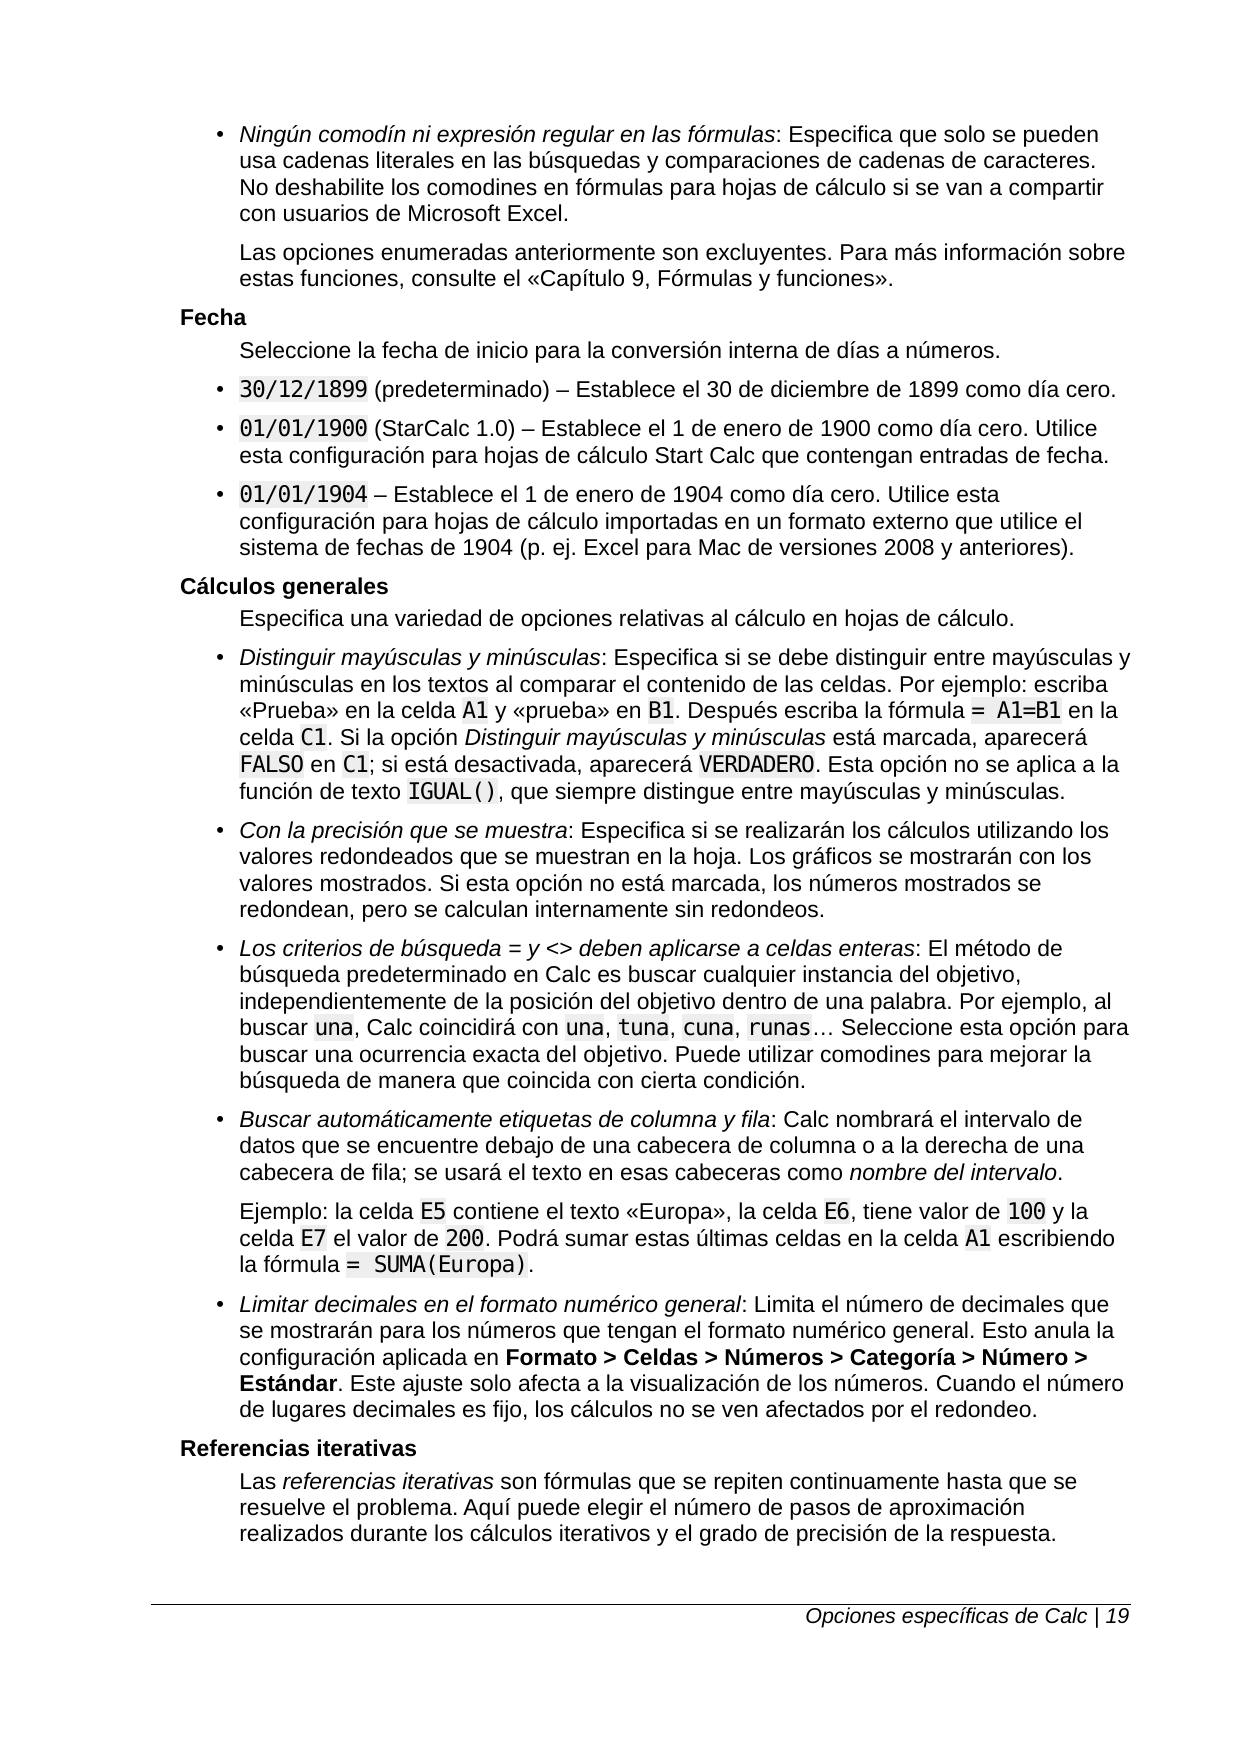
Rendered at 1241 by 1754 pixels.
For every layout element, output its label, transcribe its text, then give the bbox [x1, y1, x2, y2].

list Los criterios de búsqueda = y <> deben aplicarse a celdas enteras: El método de búsqueda predeterminado en Calc es buscar cualquier instancia del objetivo, independientemente de la posición del objetivo dentro de una palabra. Por ejemplo, al buscar una, Calc coincidirá con una, tuna, cuna, runas… Seleccione esta opción para buscar una ocurrencia exacta del objetivo. Puede utilizar comodines para mejorar la búsqueda de manera que coincida con cierta condición. [224, 935, 1131, 1093]
list Ningún comodín ni expresión regular en las fórmulas: Especifica que solo se pueden usa cadenas literales en las búsquedas y comparaciones de cadenas de caracteres. No deshabilite los comodines en fórmulas para hojas de cálculo si se van a compartir con usuarios de Microsoft Excel. [224, 121, 1131, 226]
text Referencias iterativas [180, 1435, 1131, 1461]
text Especifica una variedad de opciones relativas al cálculo en hojas de cálculo. [239, 605, 1131, 632]
list 01/01/1904 – Establece el 1 de enero de 1904 como día cero. Utilice esta configuración para hojas de cálculo importadas en un formato externo que utilice el sistema de fechas de 1904 (p. ej. Excel para Mac de versiones 2008 y anteriores). [224, 481, 1131, 560]
list Buscar automáticamente etiquetas de columna y fila: Calc nombrará el intervalo de datos que se encuentre debajo de una cabecera de columna o a la derecha de una cabecera de fila; se usará el texto en esas cabeceras como nombre del intervalo. [224, 1106, 1131, 1185]
text Cálculos generales [180, 573, 1131, 599]
list Las opciones enumeradas anteriormente son excluyentes. Para más información sobre estas funciones, consulte el «Capítulo 9, Fórmulas y funciones». [239, 239, 1131, 292]
text Fecha [180, 304, 1131, 331]
list Limitar decimales en el formato numérico general: Limita el número de decimales que se mostrarán para los números que tengan el formato numérico general. Esto anula la configuración aplicada en Formato > Celdas > Números > Categoría > Número > Estándar. Este ajuste solo afecta a la visualización de los números. Cuando el número de lugares decimales es fijo, los cálculos no se ven afectados por el redondeo. [224, 1291, 1131, 1422]
text Las referencias iterativas son fórmulas que se repiten continuamente hasta que se resuelve el problema. Aquí puede elegir el número de pasos de aproximación realizados durante los cálculos iterativos y el grado de precisión de la respuesta. [239, 1468, 1131, 1547]
list Distinguir mayúsculas y minúsculas: Especifica si se debe distinguir entre mayúsculas y minúsculas en los textos al comparar el contenido de las celdas. Por ejemplo: escriba «Prueba» en la celda A1 y «prueba» en B1. Después escriba la fórmula = A1=B1 en la celda C1. Si la opción Distinguir mayúsculas y minúsculas está marcada, aparecerá FALSO en C1; si está desactivada, aparecerá VERDADERO. Esta opción no se aplica a la función de texto IGUAL(), que siempre distingue entre mayúsculas y minúsculas. [224, 644, 1131, 804]
list 30/12/1899 (predeterminado) – Establece el 30 de diciembre de 1899 como día cero. [368, 376, 1131, 402]
list Ejemplo: la celda E5 contiene el texto «Europa», la celda E6, tiene valor de 100 y la celda E7 el valor de 200. Podrá sumar estas últimas celdas en la celda A1 escribiendo la fórmula = SUMA(Europa). [239, 1198, 1131, 1278]
list Con la precisión que se muestra: Especifica si se realizarán los cálculos utilizando los valores redondeados que se muestran en la hoja. Los gráficos se mostrarán con los valores mostrados. Si esta opción no está marcada, los números mostrados se redondean, pero se calculan internamente sin redondeos. [224, 817, 1131, 922]
text Seleccione la fecha de inicio para la conversión interna de días a números. [239, 337, 1131, 363]
list 01/01/1900 (StarCalc 1.0) – Establece el 1 de enero de 1900 como día cero. Utilice esta configuración para hojas de cálculo Start Calc que contengan entradas de fecha. [224, 415, 1131, 468]
